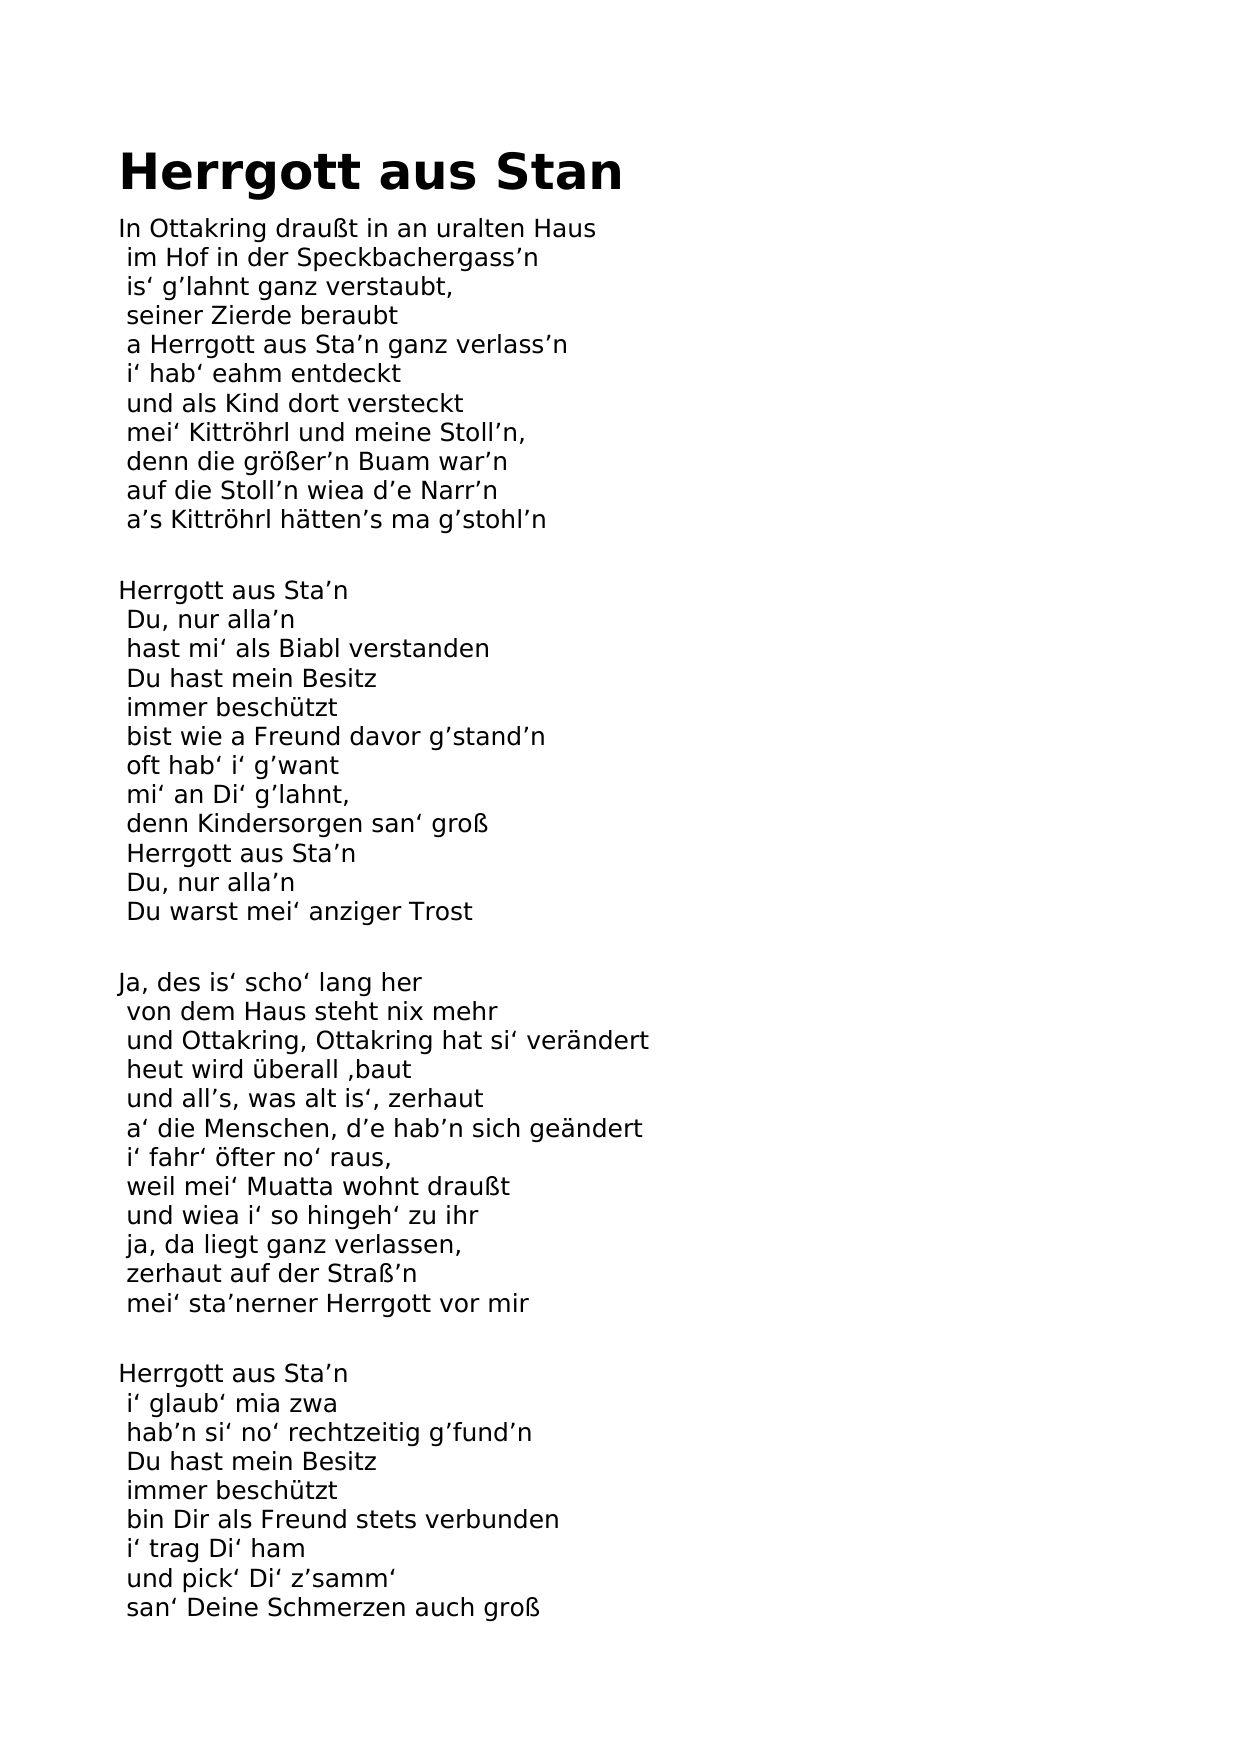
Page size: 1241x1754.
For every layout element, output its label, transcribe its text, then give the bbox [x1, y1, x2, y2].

subtitle Herrgott aus Stan [118, 143, 1122, 201]
text Herrgott aus Sta’n i‘ glaub‘ mia zwa hab’n si‘ no‘ rechtzeitig g’fund’n Du hast mein Besitz immer beschützt bin Dir als Freund stets verbunden i‘ trag Di‘ ham und pick‘ Di‘ z’samm‘ san‘ Deine Schmerzen auch groß [118, 1360, 1122, 1622]
text Herrgott aus Sta’n Du, nur alla’n hast mi‘ als Biabl verstanden Du hast mein Besitz immer beschützt bist wie a Freund davor g’stand’n oft hab‘ i‘ g’want mi‘ an Di‘ g’lahnt, denn Kindersorgen san‘ groß Herrgott aus Sta’n Du, nur alla’n Du warst mei‘ anziger Trost [118, 576, 1122, 956]
text Ja, des is‘ scho‘ lang her von dem Haus steht nix mehr und Ottakring, Ottakring hat si‘ verändert heut wird überall ‚baut und all’s, was alt is‘, zerhaut a‘ die Menschen, d’e hab’n sich geändert i‘ fahr‘ öfter no‘ raus, weil mei‘ Muatta wohnt draußt und wiea i‘ so hingeh‘ zu ihr ja, da liegt ganz verlassen, zerhaut auf der Straß’n mei‘ sta’nerner Herrgott vor mir [118, 968, 1122, 1347]
text In Ottakring draußt in an uralten Haus im Hof in der Speckbachergass’n is‘ g’lahnt ganz verstaubt, seiner Zierde beraubt a Herrgott aus Sta’n ganz verlass’n i‘ hab‘ eahm entdeckt und als Kind dort versteckt mei‘ Kittröhrl und meine Stoll’n, denn die größer’n Buam war’n auf die Stoll’n wiea d’e Narr’n a’s Kittröhrl hätten’s ma g’stohl’n [118, 214, 1122, 564]
